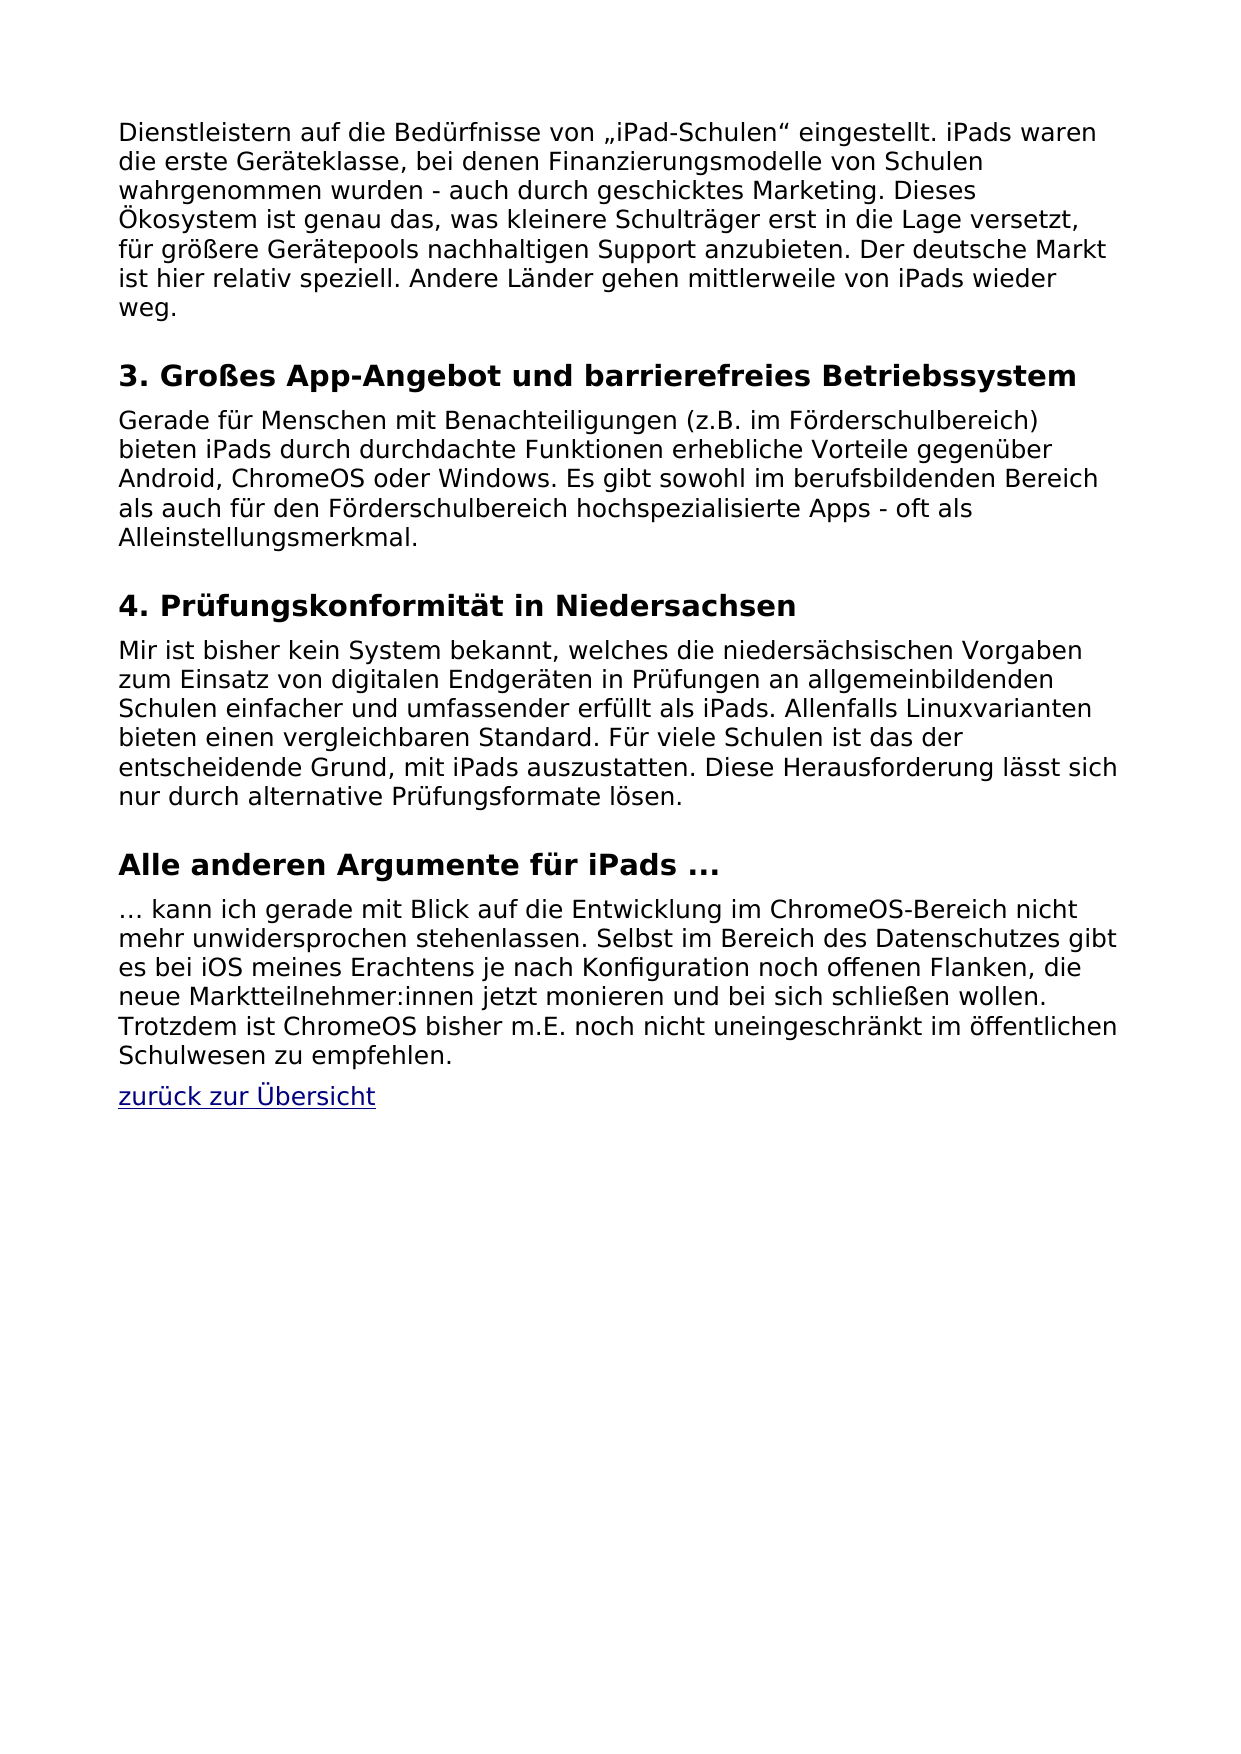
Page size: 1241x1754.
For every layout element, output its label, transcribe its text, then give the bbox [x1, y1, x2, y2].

text Gerade für Menschen mit Benachteiligungen (z.B. im Förderschulbereich) bieten iPads durch durchdachte Funktionen erhebliche Vorteile gegenüber Android, ChromeOS oder Windows. Es gibt sowohl im berufsbildenden Bereich als auch für den Förderschulbereich hochspezialisierte Apps - oft als Alleinstellungsmerkmal. [118, 406, 1122, 552]
text … kann ich gerade mit Blick auf die Entwicklung im ChromeOS-Bereich nicht mehr unwidersprochen stehenlassen. Selbst im Bereich des Datenschutzes gibt es bei iOS meines Erachtens je nach Konfiguration noch offenen Flanken, die neue Marktteilnehmer:innen jetzt monieren und bei sich schließen wollen. Trotzdem ist ChromeOS bisher m.E. noch nicht uneingeschränkt im öffentlichen Schulwesen zu empfehlen. [118, 895, 1122, 1070]
subtitle Alle anderen Argumente für iPads ... [118, 848, 1122, 882]
text zurück zur Übersicht [118, 1082, 1122, 1112]
text Dienstleistern auf die Bedürfnisse von „iPad-Schulen“ eingestellt. iPads waren die erste Geräteklasse, bei denen Finanzierungsmodelle von Schulen wahrgenommen wurden - auch durch geschicktes Marketing. Dieses Ökosystem ist genau das, was kleinere Schulträger erst in die Lage versetzt, für größere Gerätepools nachhaltigen Support anzubieten. Der deutsche Markt ist hier relativ speziell. Andere Länder gehen mittlerweile von iPads wieder weg. [118, 118, 1122, 322]
subtitle 4. Prüfungskonformität in Niedersachsen [118, 589, 1122, 623]
subtitle 3. Großes App-Angebot und barrierefreies Betriebssystem [118, 360, 1122, 394]
text Mir ist bisher kein System bekannt, welches die niedersächsischen Vorgaben zum Einsatz von digitalen Endgeräten in Prüfungen an allgemeinbildenden Schulen einfacher und umfassender erfüllt als iPads. Allenfalls Linuxvarianten bieten einen vergleichbaren Standard. Für viele Schulen ist das der entscheidende Grund, mit iPads auszustatten. Diese Herausforderung lässt sich nur durch alternative Prüfungsformate lösen. [118, 636, 1122, 811]
